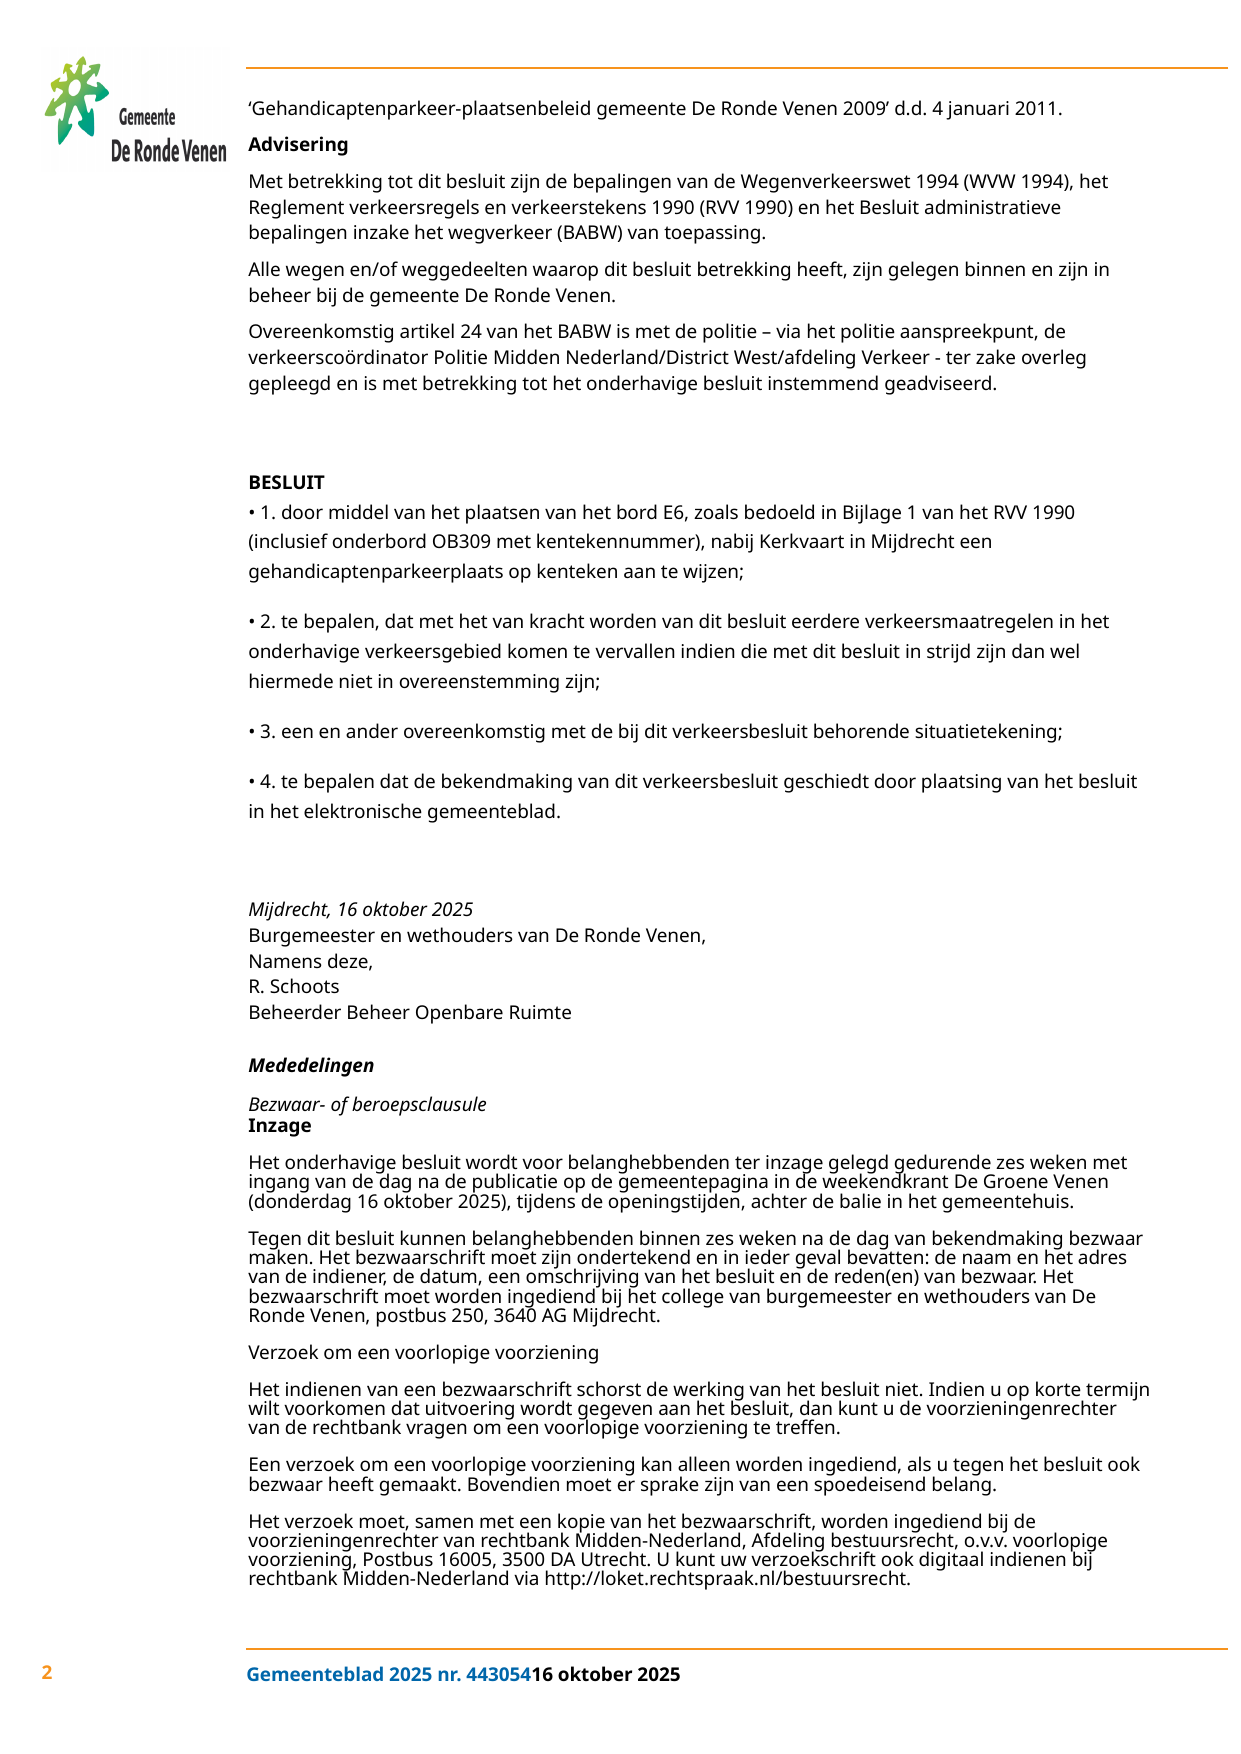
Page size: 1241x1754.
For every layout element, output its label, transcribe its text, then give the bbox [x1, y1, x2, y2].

text Met betrekking tot dit besluit zijn de bepalingen van de Wegenverkeerswet 1994 (WVW 1994), het Reglement verkeersregels en verkeerstekens 1990 (RVV 1990) en het Besluit administratieve bepalingen inzake het wegverkeer (BABW) van toepassing. [248, 168, 1152, 245]
text Beheerder Beheer Openbare Ruimte [248, 999, 1152, 1025]
text Mijdrecht, 16 oktober 2025 [248, 896, 1152, 922]
text Namens deze, [248, 948, 1152, 974]
text • 4. te bepalen dat de bekendmaking van dit verkeersbesluit geschiedt door plaatsing van het besluit in het elektronische gemeenteblad. [248, 769, 1152, 824]
text ‘Gehandicaptenparkeer-plaatsenbeleid gemeente De Ronde Venen 2009’ d.d. 4 januari 2011. [248, 95, 1152, 121]
picture [41, 47, 231, 172]
text • 2. te bepalen, dat met het van kracht worden van dit besluit eerdere verkeersmaatregelen in het onderhavige verkeersgebied komen te vervallen indien die met dit besluit in strijd zijn dan wel hiermede niet in overeenstemming zijn; [248, 609, 1152, 693]
text R. Schoots [248, 974, 1152, 999]
text Alle wegen en/of weggedeelten waarop dit besluit betrekking heeft, zijn gelegen binnen en zijn in beheer bij de gemeente De Ronde Venen. [248, 256, 1152, 308]
text • 1. door middel van het plaatsen van het bord E6, zoals bedoeld in Bijlage 1 van het RVV 1990 (inclusief onderbord OB309 met kentekennummer), nabij Kerkvaart in Mijdrecht een gehandicaptenparkeerplaats op kenteken aan te wijzen; [248, 499, 1152, 584]
text • 3. een en ander overeenkomstig met de bij dit verkeersbesluit behorende situatietekening; [248, 718, 1152, 744]
text Inzage [248, 1117, 1152, 1137]
text Het onderhavige besluit wordt voor belanghebbenden ter inzage gelegd gedurende zes weken met ingang van de dag na de publicatie op de gemeentepagina in de weekendkrant De Groene Venen (donderdag 16 oktober 2025), tijdens de openingstijden, achter de balie in het gemeentehuis. [248, 1154, 1152, 1212]
text Het verzoek moet, samen met een kopie van het bezwaarschrift, worden ingediend bij de voorzieningenrechter van rechtbank Midden-Nederland, Afdeling bestuursrecht, o.v.v. voorlopige voorziening, Postbus 16005, 3500 DA Utrecht. U kunt uw verzoekschrift ook digitaal indienen bij rechtbank Midden-Nederland via http://loket.rechtspraak.nl/bestuursrecht. [248, 1513, 1152, 1590]
text Overeenkomstig artikel 24 van het BABW is met de politie – via het politie aanspreekpunt, de verkeerscoördinator Politie Midden Nederland/District West/afdeling Verkeer - ter zake overleg gepleegd en is met betrekking tot het onderhavige besluit instemmend geadviseerd. [248, 319, 1152, 396]
text Een verzoek om een voorlopige voorziening kan alleen worden ingediend, als u tegen het besluit ook bezwaar heeft gemaakt. Bovendien moet er sprake zijn van een spoedeisend belang. [248, 1456, 1152, 1495]
text Tegen dit besluit kunnen belanghebbenden binnen zes weken na de dag van bekendmaking bezwaar maken. Het bezwaarschrift moet zijn ondertekend en in ieder geval bevatten: de naam en het adres van de indiener, de datum, een omschrijving van het besluit en de reden(en) van bezwaar. Het bezwaarschrift moet worden ingediend bij het college van burgemeester en wethouders van De Ronde Venen, postbus 250, 3640 AG Mijdrecht. [248, 1230, 1152, 1326]
text Burgemeester en wethouders van De Ronde Venen, [248, 922, 1152, 948]
text Bezwaar- of beroepsclausule [248, 1092, 1152, 1117]
text Het indienen van een bezwaarschrift schorst de werking van het besluit niet. Indien u op korte termijn wilt voorkomen dat uitvoering wordt gegeven aan het besluit, dan kunt u de voorzieningenrechter van de rechtbank vragen om een voorlopige voorziening te treffen. [248, 1381, 1152, 1439]
text BESLUIT [248, 469, 1152, 495]
text Mededelingen [248, 1052, 1152, 1078]
text Verzoek om een voorlopige voorziening [248, 1344, 1152, 1363]
text Advisering [248, 131, 1152, 157]
